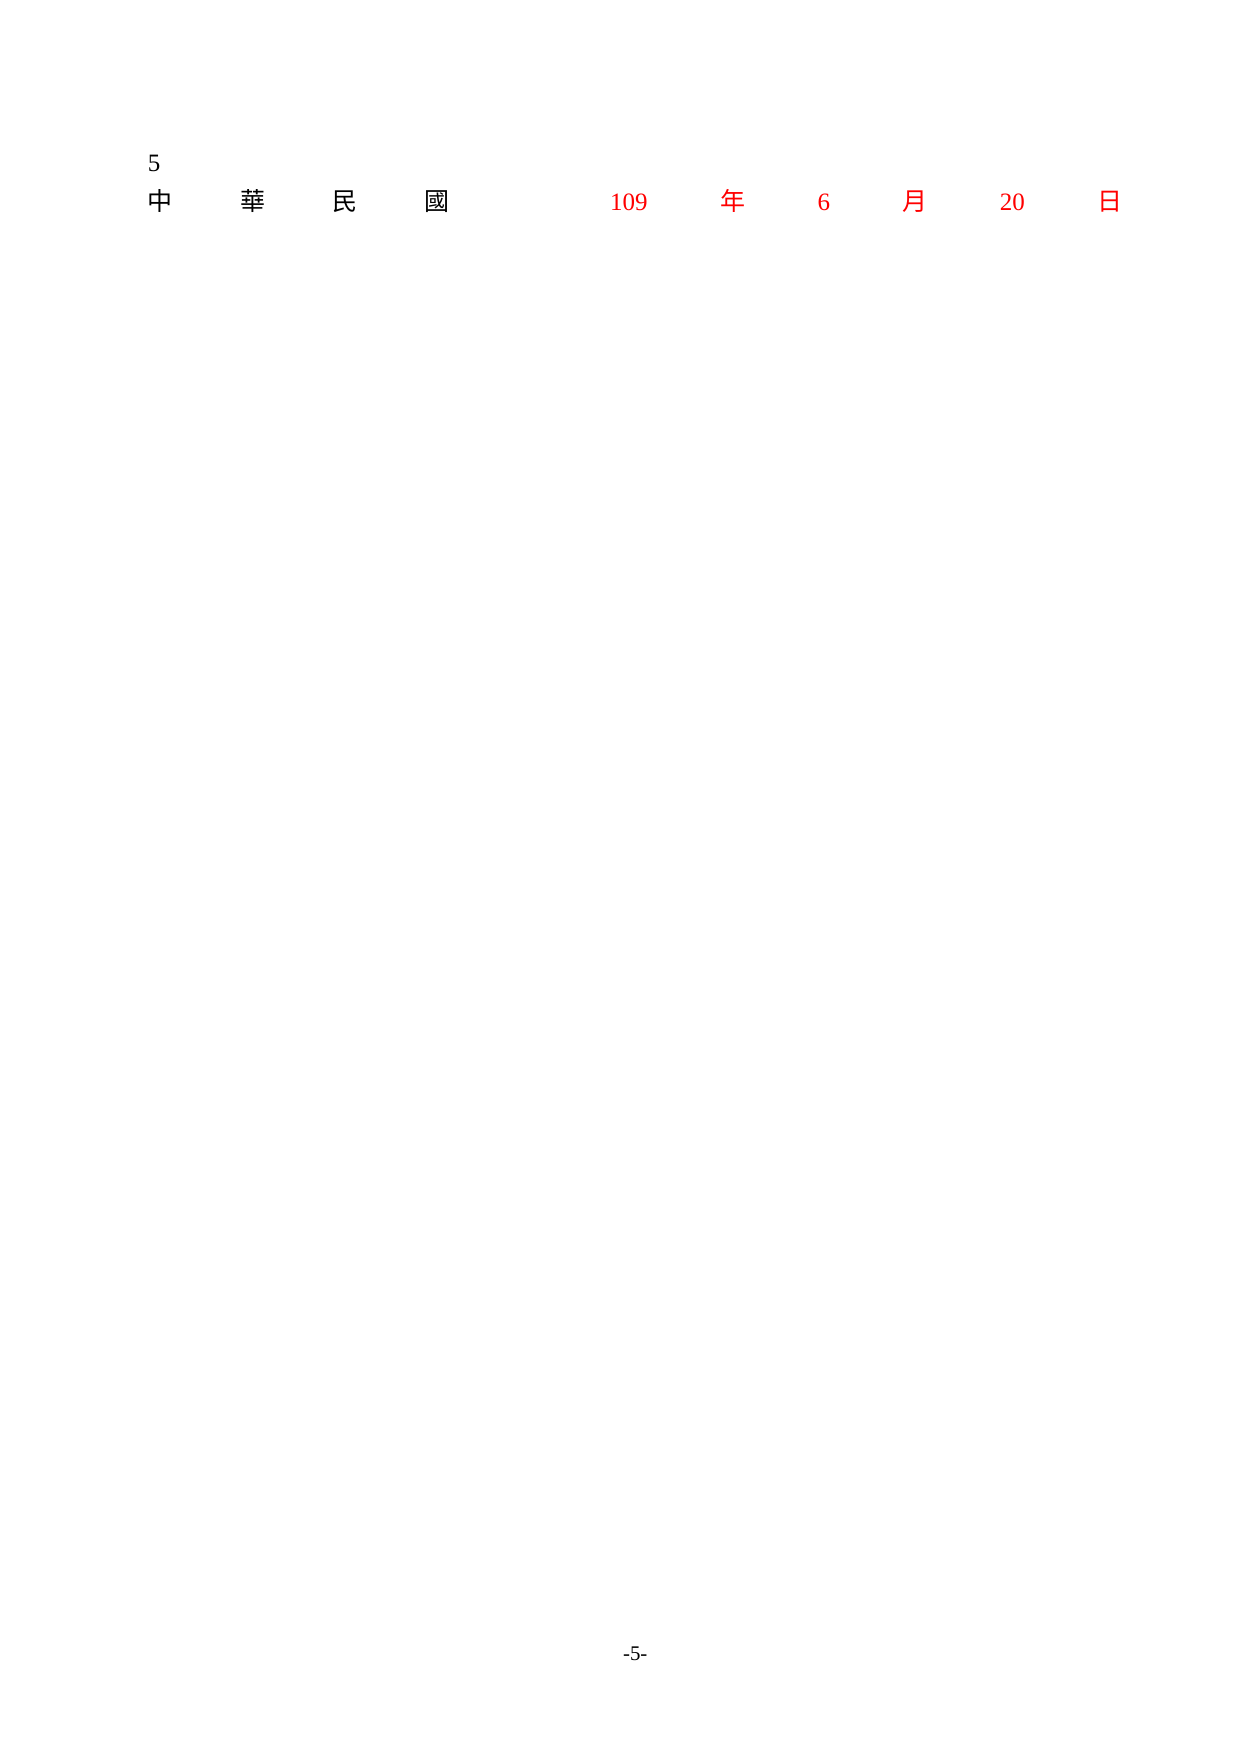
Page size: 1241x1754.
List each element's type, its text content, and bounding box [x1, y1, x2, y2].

text 4 [148, 143, 1122, 181]
text 中華民國 109年6月20日 [148, 181, 1122, 218]
